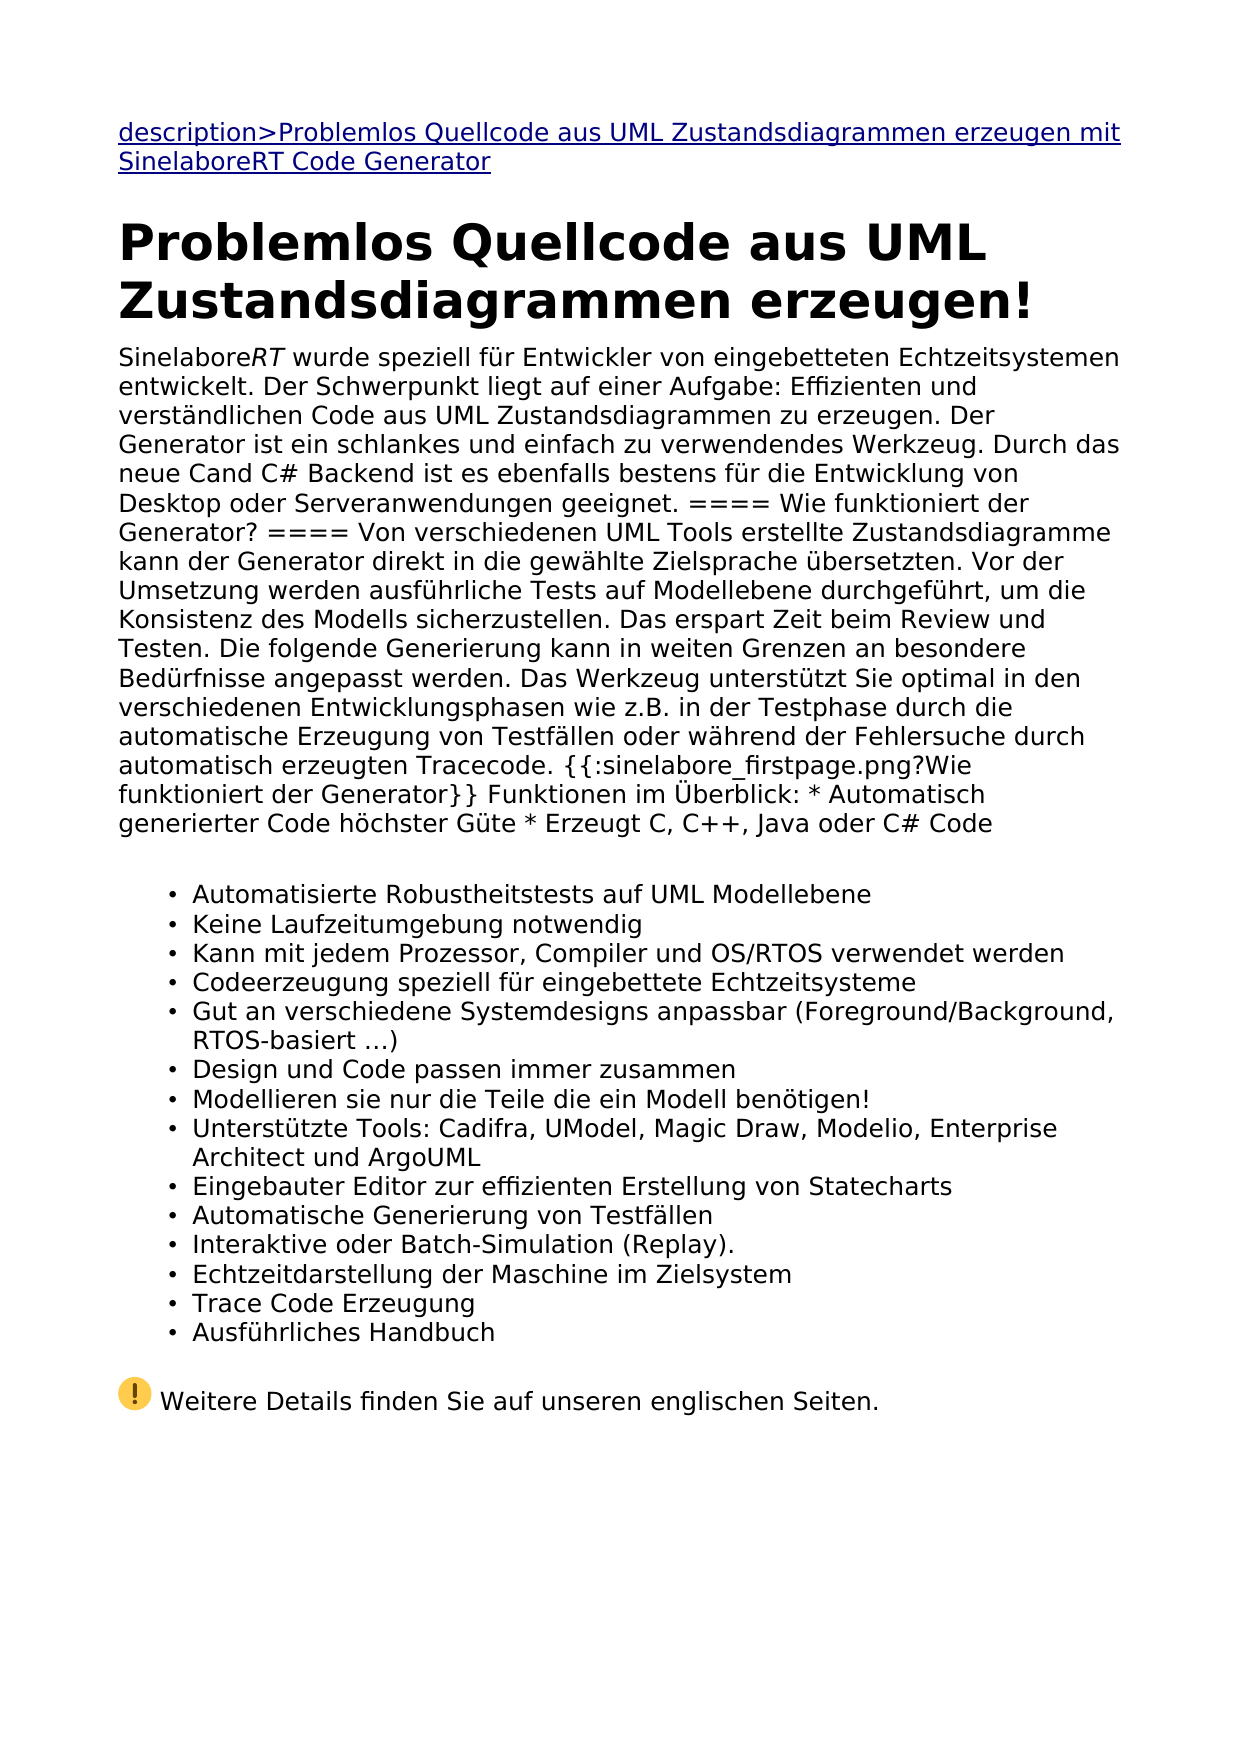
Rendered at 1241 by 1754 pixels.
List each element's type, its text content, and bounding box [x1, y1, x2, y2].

list Automatisierte Robustheitstests auf UML Modellebene [177, 881, 1122, 910]
list Echtzeitdarstellung der Maschine im Zielsystem [177, 1260, 1122, 1289]
list Gut an verschiedene Systemdesigns anpassbar (Foreground/Background, RTOS-basiert …) [177, 997, 1122, 1056]
list Keine Laufzeitumgebung notwendig [177, 910, 1122, 939]
text Weitere Details finden Sie auf unseren englischen Seiten. [118, 1377, 1122, 1416]
list Trace Code Erzeugung [177, 1289, 1122, 1318]
list Design und Code passen immer zusammen [177, 1056, 1122, 1085]
list Interaktive oder Batch-Simulation (Replay). [177, 1231, 1122, 1260]
list Automatische Generierung von Testfällen [177, 1202, 1122, 1231]
list Kann mit jedem Prozessor, Compiler und OS/RTOS verwendet werden [177, 939, 1122, 968]
list Codeerzeugung speziell für eingebettete Echtzeitsysteme [177, 968, 1122, 997]
list Eingebauter Editor zur effizienten Erstellung von Statecharts [177, 1172, 1122, 1202]
list Unterstützte Tools: Cadifra, UModel, Magic Draw, Modelio, Enterprise Architect und ArgoUML [177, 1114, 1122, 1172]
text description>Problemlos Quellcode aus UML Zustandsdiagrammen erzeugen mit SinelaboreRT Code Generator [118, 118, 1122, 176]
list Ausführliches Handbuch [177, 1318, 1122, 1347]
subtitle Problemlos Quellcode aus UML Zustandsdiagrammen erzeugen! [118, 214, 1122, 330]
text SinelaboreRT wurde speziell für Entwickler von eingebetteten Echtzeitsystemen entwickelt. Der Schwerpunkt liegt auf einer Aufgabe: Effizienten und verständlichen Code aus UML Zustandsdiagrammen zu erzeugen. Der Generator ist ein schlankes und einfach zu verwendendes Werkzeug. Durch das neue Cand C# Backend ist es ebenfalls bestens für die Entwicklung von Desktop oder Serveranwendungen geeignet. ==== Wie funktioniert der Generator? ==== Von verschiedenen UML Tools erstellte Zustandsdiagramme kann der Generator direkt in die gewählte Zielsprache übersetzten. Vor der Umsetzung werden ausführliche Tests auf Modellebene durchgeführt, um die Konsistenz des Modells sicherzustellen. Das erspart Zeit beim Review und Testen. Die folgende Generierung kann in weiten Grenzen an besondere Bedürfnisse angepasst werden. Das Werkzeug unterstützt Sie optimal in den verschiedenen Entwicklungsphasen wie z.B. in der Testphase durch die automatische Erzeugung von Testfällen oder während der Fehlersuche durch automatisch erzeugten Tracecode. {{:sinelabore_firstpage.png?Wie funktioniert der Generator}} Funktionen im Überblick: * Automatisch generierter Code höchster Güte * Erzeugt C, C++, Java oder C# Code [118, 343, 1122, 839]
list Modellieren sie nur die Teile die ein Modell benötigen! [177, 1085, 1122, 1114]
